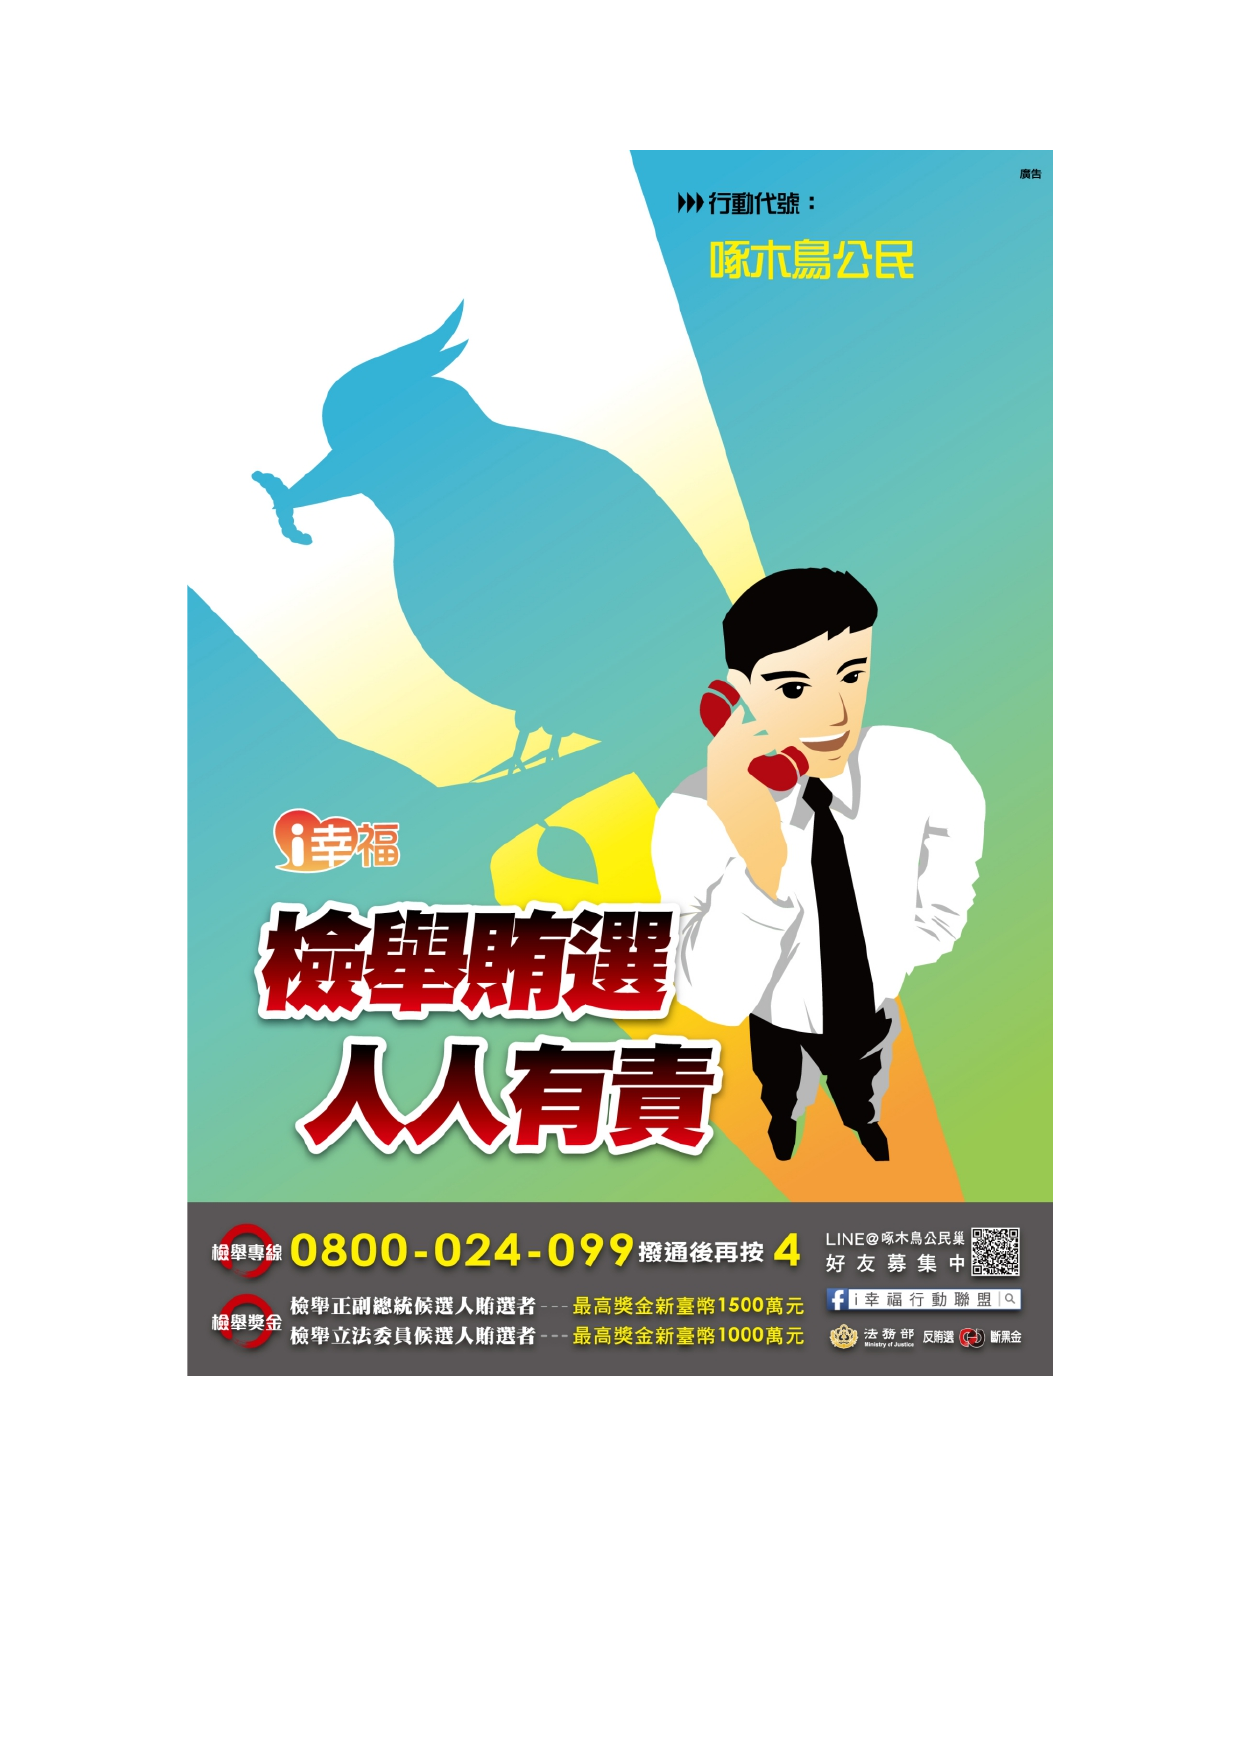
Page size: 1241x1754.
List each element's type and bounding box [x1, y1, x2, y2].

picture [187, 150, 1053, 1376]
